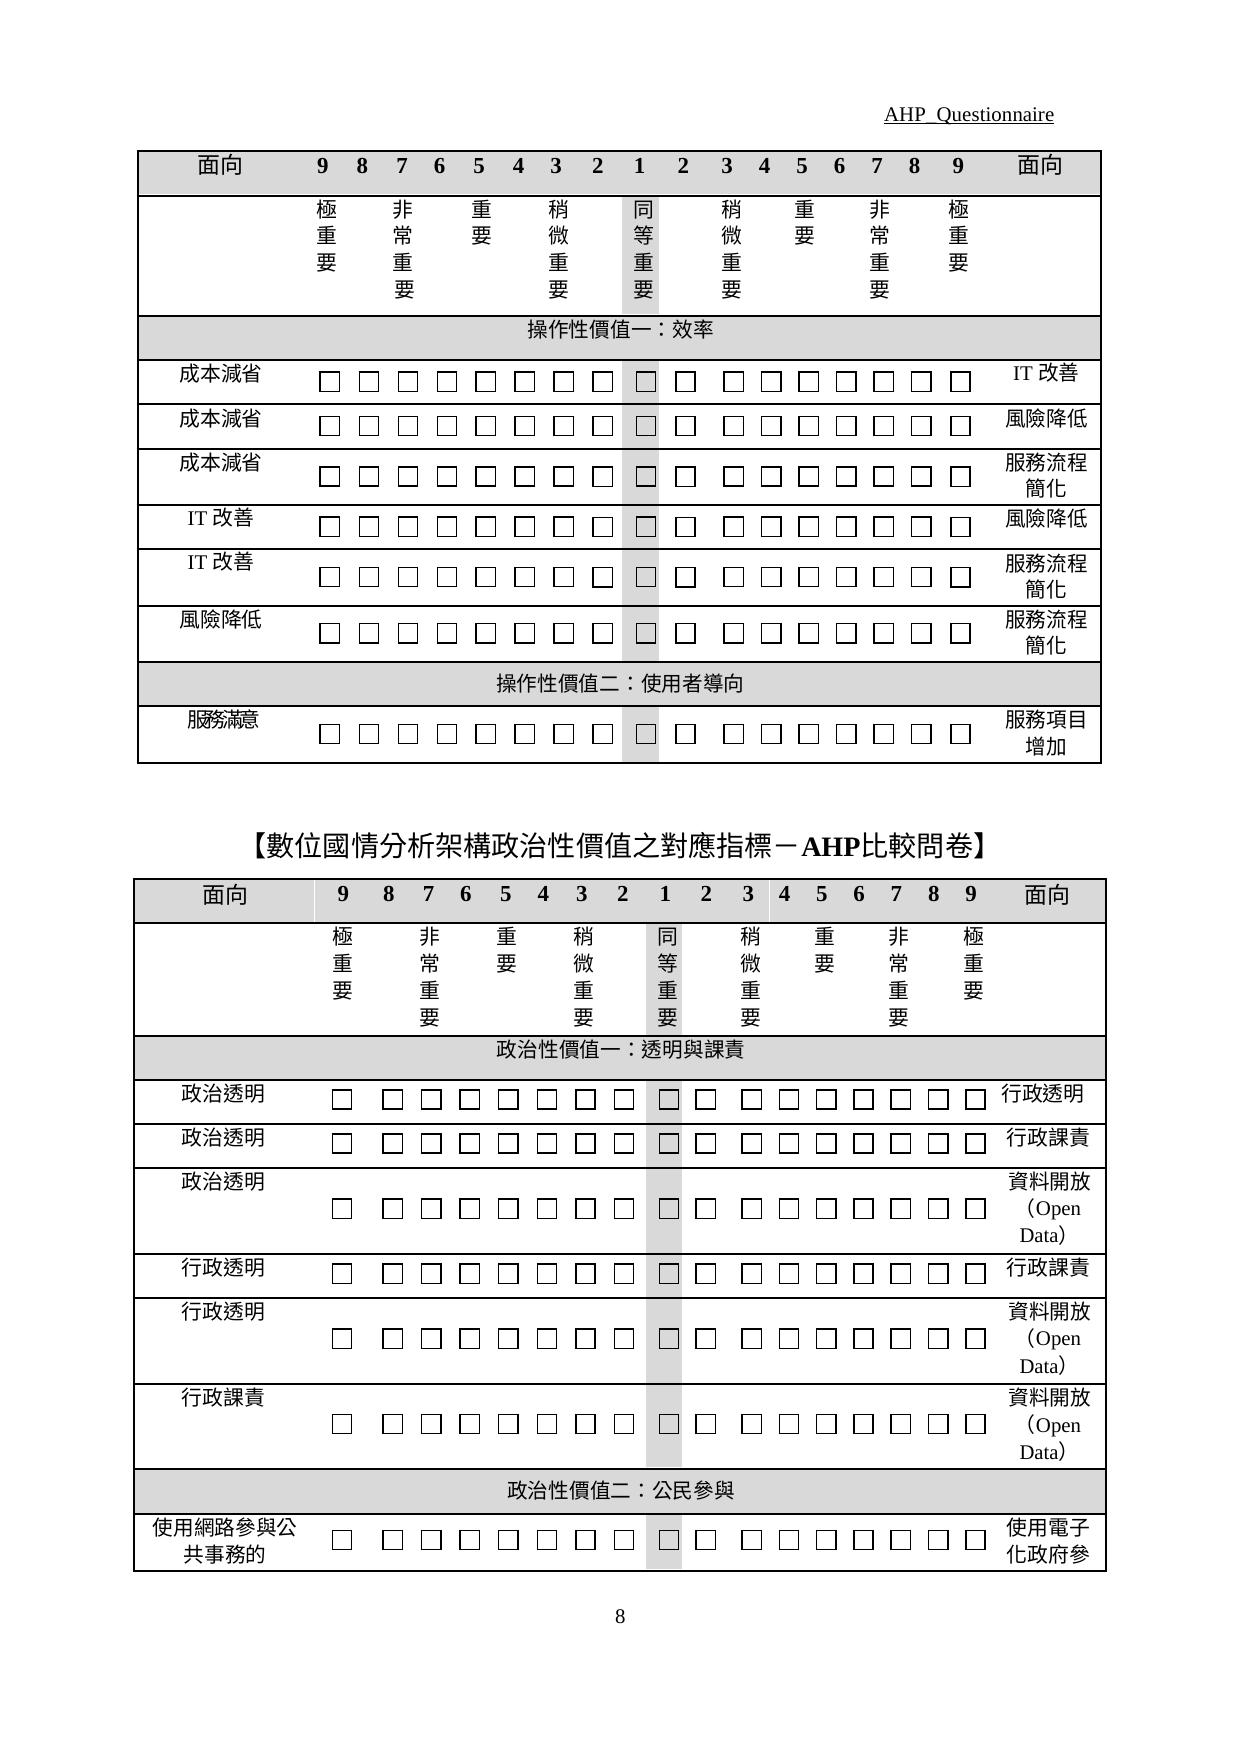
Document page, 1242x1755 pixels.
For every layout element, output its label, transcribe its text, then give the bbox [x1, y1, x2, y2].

table_cell [919, 1125, 952, 1167]
table_cell 政治透明 [135, 1081, 314, 1123]
table_cell [993, 924, 1105, 1035]
table_cell [919, 1255, 952, 1297]
table_cell [646, 1169, 682, 1253]
table_cell [315, 1385, 368, 1467]
table_cell [802, 1385, 844, 1467]
table_header 4 [527, 880, 561, 922]
table_cell [368, 1125, 407, 1167]
table_cell [770, 1385, 802, 1467]
table_cell 服務流程 簡化 [659, 550, 1100, 605]
table_cell [877, 1125, 919, 1167]
table_cell [919, 1169, 952, 1253]
table_cell [682, 1255, 726, 1297]
table_cell [407, 1125, 450, 1167]
table_cell [877, 1169, 919, 1253]
table_header 2 [682, 880, 726, 922]
table_cell [844, 1255, 877, 1297]
table_cell [646, 1385, 682, 1467]
table_cell [919, 1385, 952, 1467]
table_cell [622, 450, 659, 504]
table_cell [844, 1081, 877, 1123]
table_cell [952, 1169, 993, 1253]
table_cell [877, 1385, 919, 1467]
table_header 4 [770, 880, 802, 922]
table_cell IT 改善 [659, 361, 1100, 403]
table_cell [484, 1385, 527, 1467]
table_cell [527, 1515, 561, 1569]
table_cell [368, 1255, 407, 1297]
table_cell [450, 1255, 484, 1297]
table_cell 行政課責 [993, 1255, 1105, 1297]
table_cell [952, 1385, 993, 1467]
text 【數位國情分析架構政治性價值之對應指標－AHP比較問卷】 [238, 827, 1121, 862]
table_cell [682, 1125, 726, 1167]
table_cell [726, 1299, 769, 1383]
table_cell [844, 1385, 877, 1467]
table_cell 使用網路參與公 共事務的 [135, 1515, 314, 1569]
table_cell 同 等 重 要 [646, 924, 682, 1035]
table_cell [315, 1169, 368, 1253]
table_cell [844, 1299, 877, 1383]
table_cell 稍 重 非 極 微 要 常 重 重 重 要 要 要 [659, 197, 1100, 314]
table_cell 風險降低 [659, 405, 1100, 448]
table_cell [770, 924, 802, 1035]
table_header 5 [802, 880, 844, 922]
table_cell [682, 1385, 726, 1467]
table_header 5 [484, 880, 527, 922]
table_cell [407, 1255, 450, 1297]
table_cell [682, 1515, 726, 1569]
table_cell [606, 1255, 646, 1297]
table_cell [622, 550, 659, 605]
table_cell [527, 1385, 561, 1467]
table_cell [484, 1299, 527, 1383]
table_cell [368, 1081, 407, 1123]
table_cell [561, 1515, 606, 1569]
table_cell [682, 924, 726, 1035]
table_cell [368, 1169, 407, 1253]
table_header 6 [450, 880, 484, 922]
table_cell [450, 1169, 484, 1253]
table_cell [315, 1255, 368, 1297]
table_cell [877, 1255, 919, 1297]
table_cell [622, 361, 659, 403]
table_cell [682, 1081, 726, 1123]
table_cell [407, 1299, 450, 1383]
table_cell 行政透明 [993, 1081, 1105, 1123]
table_cell [450, 1125, 484, 1167]
table_cell 服務滿意 [139, 707, 622, 762]
table_cell [561, 1125, 606, 1167]
table_cell [622, 506, 659, 548]
table_cell [368, 1515, 407, 1569]
table_cell [315, 1125, 368, 1167]
table_cell [450, 1299, 484, 1383]
table_cell [952, 1255, 993, 1297]
table_cell [484, 1515, 527, 1569]
table_cell 服務流程 簡化 [659, 450, 1100, 504]
table_cell [770, 1255, 802, 1297]
table_cell [606, 1515, 646, 1569]
table_cell 行政課責 [993, 1125, 1105, 1167]
table_cell [726, 1125, 769, 1167]
table_cell 成本減省 [139, 450, 622, 504]
table_cell 政治性價值二：公民參與 [135, 1470, 1105, 1513]
table_cell [770, 1299, 802, 1383]
table_cell [561, 1169, 606, 1253]
table_cell [450, 1515, 484, 1569]
table_cell [952, 1299, 993, 1383]
table_cell [484, 1081, 527, 1123]
table_cell 極 重 要 [315, 924, 368, 1035]
table_cell [527, 1169, 561, 1253]
table_cell [368, 1299, 407, 1383]
table_header 1 [646, 880, 682, 922]
table_cell [919, 1299, 952, 1383]
table_cell IT 改善 [139, 550, 622, 605]
table_header 8 [919, 880, 952, 922]
table_cell 極 重 要 [952, 924, 993, 1035]
table_cell [450, 1081, 484, 1123]
table_cell [844, 1515, 877, 1569]
table_cell [561, 1081, 606, 1123]
table_cell [561, 1299, 606, 1383]
table_cell [527, 1081, 561, 1123]
table_cell [606, 1385, 646, 1467]
table_cell [646, 1255, 682, 1297]
table_cell 稍 微 重 要 [726, 924, 769, 1035]
table_cell [527, 1125, 561, 1167]
table_header 面向 [135, 880, 314, 922]
table_header 6 [844, 880, 877, 922]
table_cell 操作性價值一：效率 [139, 317, 1100, 359]
table_cell 成本減省 [139, 405, 622, 448]
table_cell 政治透明 [135, 1125, 314, 1167]
table_cell 同 等 重 要 [622, 197, 659, 314]
table_header 8 [368, 880, 407, 922]
table_cell [450, 1385, 484, 1467]
table_cell 非 常 重 要 [407, 924, 450, 1035]
table_cell [484, 1255, 527, 1297]
table_cell [407, 1169, 450, 1253]
table_cell [407, 1385, 450, 1467]
table_header 3 [726, 880, 769, 922]
table_cell 服務流程 簡化 [659, 607, 1100, 661]
table_cell 服務項目 增加 [659, 707, 1100, 762]
table_cell [919, 1515, 952, 1569]
table_cell 極 非 重 稍 重 常 要 微 要 重 重 要 要 [139, 197, 622, 314]
table_header 2 [606, 880, 646, 922]
table_cell 行政透明 [135, 1255, 314, 1297]
table_header 9 [952, 880, 993, 922]
table_cell [844, 1169, 877, 1253]
table_cell [368, 1385, 407, 1467]
table_cell [561, 1255, 606, 1297]
table_cell [646, 1515, 682, 1569]
table_cell [919, 1081, 952, 1123]
table_cell [450, 924, 484, 1035]
table_cell 重 要 [484, 924, 527, 1035]
table_cell [315, 1081, 368, 1123]
table_cell 成本減省 [139, 361, 622, 403]
table_cell 資料開放 （Open Data） [993, 1299, 1105, 1383]
table_cell 政治性價值一：透明與課責 [135, 1037, 1105, 1079]
table_cell [844, 924, 877, 1035]
table_header 7 [877, 880, 919, 922]
table_cell 非 常 重 要 [877, 924, 919, 1035]
table_cell [527, 924, 561, 1035]
table_cell [527, 1255, 561, 1297]
table_cell [952, 1081, 993, 1123]
table_cell [646, 1299, 682, 1383]
table_cell [484, 1169, 527, 1253]
table_cell [770, 1125, 802, 1167]
table_cell [952, 1515, 993, 1569]
table_cell [606, 1125, 646, 1167]
table_cell [802, 1081, 844, 1123]
table_cell [952, 1125, 993, 1167]
table_cell [770, 1081, 802, 1123]
table_cell [407, 1515, 450, 1569]
table_cell [646, 1081, 682, 1123]
table_cell [368, 924, 407, 1035]
table_cell [606, 924, 646, 1035]
table_cell 行政透明 [135, 1299, 314, 1383]
table_cell 資料開放 （Open Data） [993, 1385, 1105, 1467]
table_cell [606, 1299, 646, 1383]
table_cell [646, 1125, 682, 1167]
table_cell [802, 1125, 844, 1167]
table_cell IT 改善 [139, 506, 622, 548]
table_cell [802, 1255, 844, 1297]
table_cell [622, 707, 659, 762]
table_cell [770, 1515, 802, 1569]
table_cell [844, 1125, 877, 1167]
table_header 面向 [993, 880, 1105, 922]
table_cell [919, 924, 952, 1035]
table_cell [877, 1081, 919, 1123]
table_cell [726, 1169, 769, 1253]
table_cell [726, 1255, 769, 1297]
table_cell [802, 1299, 844, 1383]
table_cell [315, 1299, 368, 1383]
table_cell [622, 405, 659, 448]
table_cell 重 要 [802, 924, 844, 1035]
table_cell 風險降低 [139, 607, 622, 661]
table_header 7 [407, 880, 450, 922]
table_cell [877, 1299, 919, 1383]
table_header 面向 9 8 7 6 5 4 3 2 1 2 3 4 5 6 7 8 9 面向 [139, 152, 1100, 194]
table_cell 行政課責 [135, 1385, 314, 1467]
table_cell [682, 1299, 726, 1383]
table_cell [135, 924, 314, 1035]
table_cell [315, 1515, 368, 1569]
table_header 3 [561, 880, 606, 922]
table_cell 使用電子 化政府參 [993, 1515, 1105, 1569]
table_cell [606, 1081, 646, 1123]
table_cell [802, 1515, 844, 1569]
table_cell [527, 1299, 561, 1383]
table_cell [726, 1081, 769, 1123]
table_cell [770, 1169, 802, 1253]
table_cell [622, 607, 659, 661]
table_cell 政治透明 [135, 1169, 314, 1253]
table_cell 風險降低 [659, 506, 1100, 548]
table_cell [561, 1385, 606, 1467]
table_cell 稍 微 重 要 [561, 924, 606, 1035]
table_cell [407, 1081, 450, 1123]
table_cell 資料開放 （Open Data） [993, 1169, 1105, 1253]
table_cell [484, 1125, 527, 1167]
table_cell [682, 1169, 726, 1253]
table_cell [726, 1515, 769, 1569]
table_cell [877, 1515, 919, 1569]
table_cell 操作性價值二：使用者導向 [139, 663, 1100, 705]
table_cell [726, 1385, 769, 1467]
table_cell [802, 1169, 844, 1253]
table_cell [606, 1169, 646, 1253]
table_header 9 [315, 880, 368, 922]
